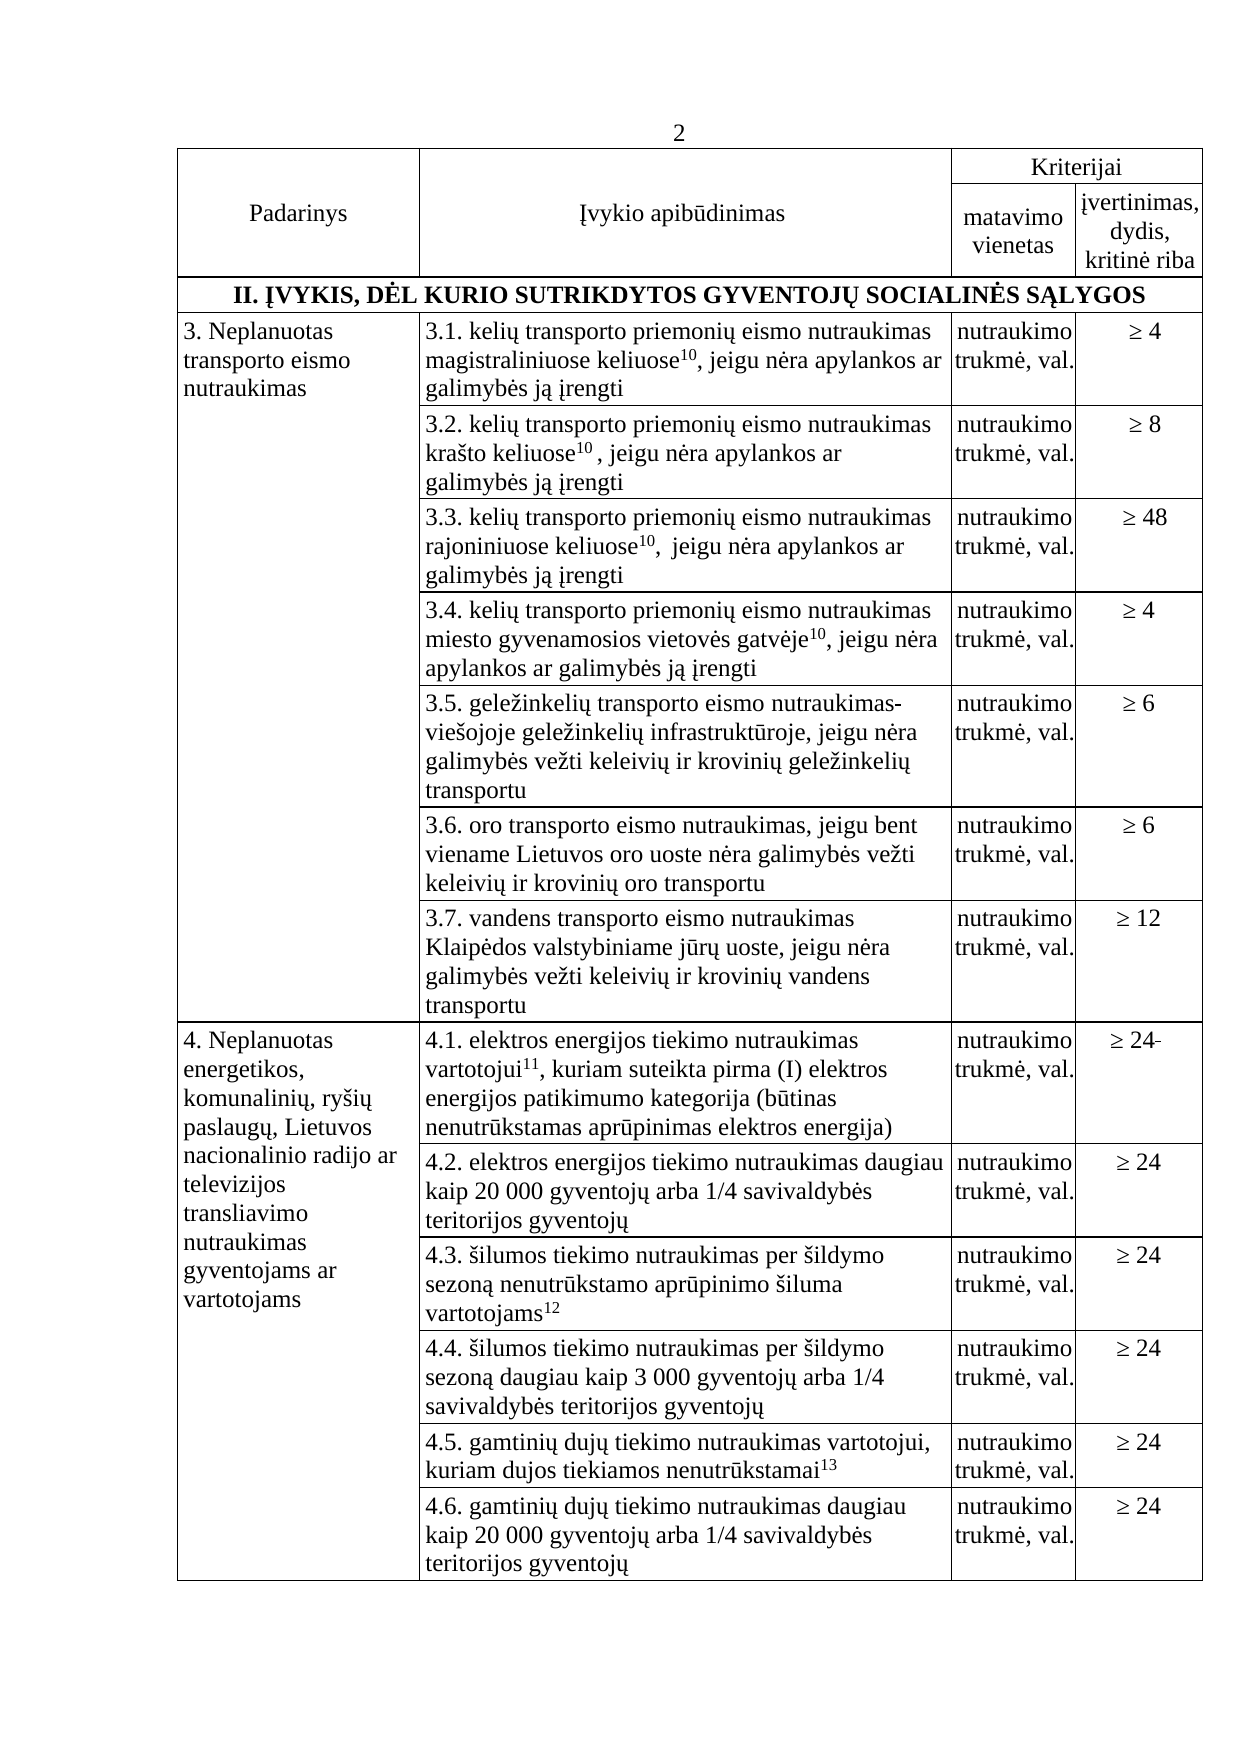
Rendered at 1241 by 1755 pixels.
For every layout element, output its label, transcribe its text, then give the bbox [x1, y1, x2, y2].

table_cell ≥ 4 [1076, 593, 1202, 684]
table_cell [178, 806, 419, 899]
table_cell 4.3. šilumos tiekimo nutraukimas per šildymo sezoną nenutrūkstamo aprūpinimo šiluma vartotojams12 [420, 1238, 951, 1329]
table_cell ≥ 24 [1076, 1238, 1202, 1329]
table_cell 4.2. elektros energijos tiekimo nutraukimas daugiau kaip 20 000 gyventojų arba 1/4 savivaldybės teritorijos gyventojų [420, 1144, 951, 1236]
table_header Padarinys [178, 149, 419, 276]
table_cell ≥ 24 [1076, 1424, 1202, 1487]
table_cell nutraukimo trukmė, val. [952, 499, 1075, 591]
table_header Įvykio apibūdinimas [420, 149, 951, 276]
table_cell 3.5. geležinkelių transporto eismo nutraukimas viešojoje geležinkelių infrastruktūroje, jeigu nėra galimybės vežti keleivių ir krovinių geležinkelių transportu [420, 686, 951, 806]
table_cell [178, 1330, 419, 1423]
table_cell 3.4. kelių transporto priemonių eismo nutraukimas miesto gyvenamosios vietovės gatvėje10, jeigu nėra apylankos ar galimybės ją įrengti [420, 593, 951, 684]
table_cell nutraukimo trukmė, val. [952, 1424, 1075, 1487]
table_cell 4.5. gamtinių dujų tiekimo nutraukimas vartotojui, kuriam dujos tiekiamos nenutrūkstamai13 [420, 1424, 951, 1487]
table_cell nutraukimo trukmė, val. [952, 1238, 1075, 1329]
table_cell ≥ 6 [1076, 686, 1202, 806]
table_cell ≥ 48 [1076, 499, 1202, 591]
table_cell matavimo vienetas [952, 184, 1075, 276]
table_cell nutraukimo trukmė, val. [952, 1488, 1075, 1580]
table_cell 3. Neplanuotas transporto eismo nutraukimas [178, 313, 419, 405]
table_cell [178, 1487, 419, 1580]
table_cell ≥ 12 [1076, 901, 1202, 1021]
table_cell nutraukimo trukmė, val. [952, 1144, 1075, 1236]
table_cell įvertinimas, dydis, kritinė riba [1076, 184, 1202, 276]
table_cell 3.6. oro transporto eismo nutraukimas, jeigu bent viename Lietuvos oro uoste nėra galimybės vežti keleivių ir krovinių oro transportu [420, 808, 951, 899]
table_cell [178, 1423, 419, 1487]
table_cell nutraukimo trukmė, val. [952, 313, 1075, 405]
table_cell nutraukimo trukmė, val. [952, 808, 1075, 899]
table_cell 4.1. elektros energijos tiekimo nutraukimas vartotojui11, kuriam suteikta pirma (I) elektros energijos patikimumo kategorija (būtinas nenutrūkstamas aprūpinimas elektros energija) [420, 1023, 951, 1143]
table_cell [178, 498, 419, 591]
table_cell nutraukimo trukmė, val. [952, 1331, 1075, 1423]
table_cell [178, 685, 419, 806]
table_cell 3.7. vandens transporto eismo nutraukimas Klaipėdos valstybiniame jūrų uoste, jeigu nėra galimybės vežti keleivių ir krovinių vandens transportu [420, 901, 951, 1021]
table_cell nutraukimo trukmė, val. [952, 686, 1075, 806]
table_cell ≥ 6 [1076, 808, 1202, 899]
table_cell 3.3. kelių transporto priemonių eismo nutraukimas rajoniniuose keliuose10, jeigu nėra apylankos ar galimybės ją įrengti [420, 499, 951, 591]
table_cell ≥ 24 [1076, 1023, 1202, 1143]
table_cell nutraukimo trukmė, val. [952, 1023, 1075, 1143]
table_cell ≥ 8 [1076, 406, 1202, 498]
table_cell [178, 591, 419, 684]
table_cell 4.4. šilumos tiekimo nutraukimas per šildymo sezoną daugiau kaip 3 000 gyventojų arba 1/4 savivaldybės teritorijos gyventojų [420, 1331, 951, 1423]
table_header Kriterijai [952, 149, 1202, 183]
table_cell 4. Neplanuotas energetikos, komunalinių, ryšių paslaugų, Lietuvos nacionalinio radijo ar televizijos transliavimo nutraukimas gyventojams ar vartotojams [178, 1023, 419, 1329]
table_cell 3.1. kelių transporto priemonių eismo nutraukimas magistraliniuose keliuose10, jeigu nėra apylankos ar galimybės ją įrengti [420, 313, 951, 405]
table_cell II. ĮVYKIS, DĖL KURIO SUTRIKDYTOS GYVENTOJŲ SOCIALINĖS SĄLYGOS [178, 278, 1202, 312]
table_cell [178, 405, 419, 498]
table_cell nutraukimo trukmė, val. [952, 593, 1075, 684]
table_cell ≥ 24 [1076, 1144, 1202, 1236]
table_cell [178, 900, 419, 1021]
table_cell ≥ 4 [1076, 313, 1202, 405]
table_cell ≥ 24 [1076, 1488, 1202, 1580]
table_cell ≥ 24 [1076, 1331, 1202, 1423]
table_cell 4.6. gamtinių dujų tiekimo nutraukimas daugiau kaip 20 000 gyventojų arba 1/4 savivaldybės teritorijos gyventojų [420, 1488, 951, 1580]
table_cell nutraukimo trukmė, val. [952, 406, 1075, 498]
table_cell nutraukimo trukmė, val. [952, 901, 1075, 1021]
table_cell 3.2. kelių transporto priemonių eismo nutraukimas krašto keliuose10 , jeigu nėra apylankos ar galimybės ją įrengti [420, 406, 951, 498]
